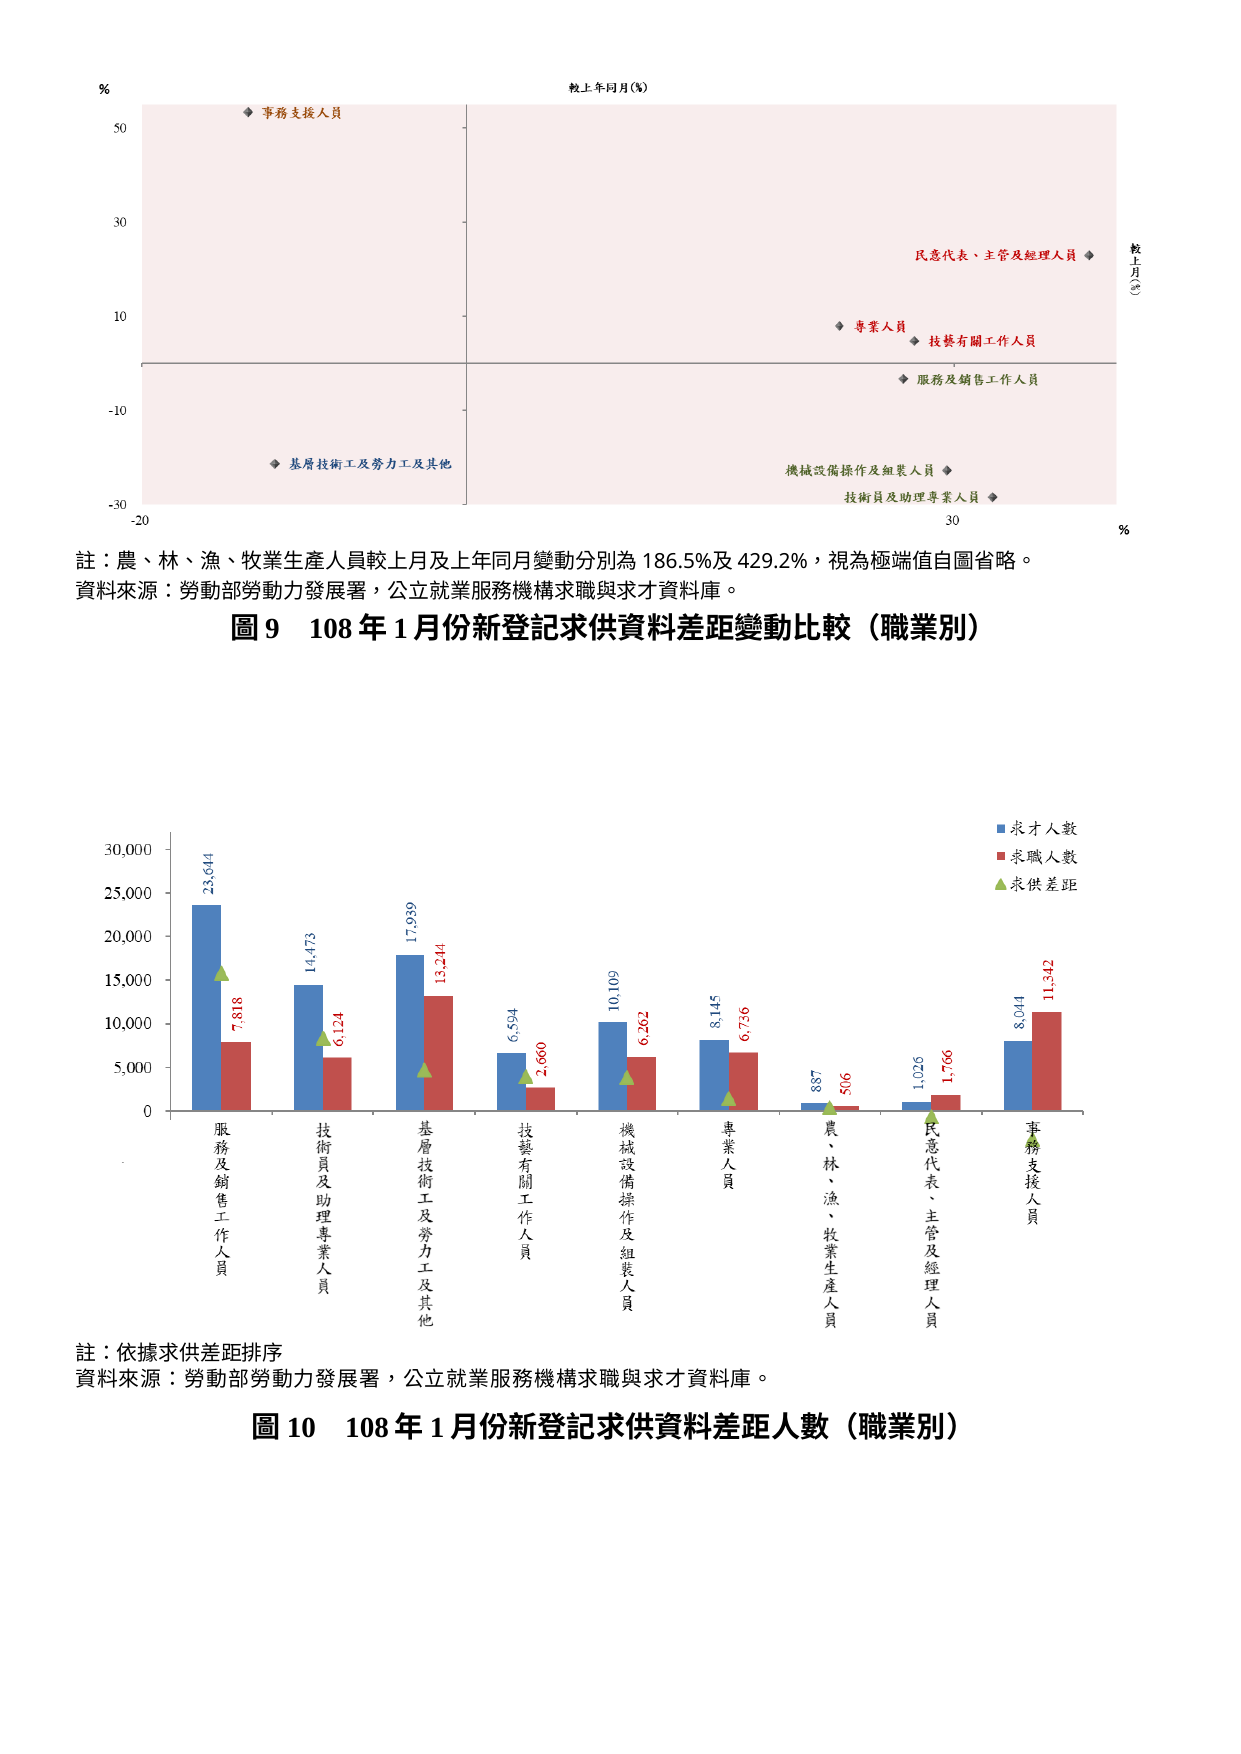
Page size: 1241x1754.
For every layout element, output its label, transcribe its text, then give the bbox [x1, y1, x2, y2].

text 註：農、林、漁、牧業生產人員較上月及上年同月變動分別為186.5%及429.2%，視為極端值自圖省略。 [75, 544, 1152, 574]
picture [75, 75, 1152, 544]
text 資料來源：勞動部勞動力發展署，公立就業服務機構求職與求才資料庫。 [75, 574, 1152, 604]
text 資料來源：勞動部勞動力發展署，公立就業服務機構求職與求才資料庫。 [75, 1366, 1152, 1391]
text 註：依據求供差距排序 [75, 1337, 1152, 1366]
text 圖9 108年1月份新登記求供資料差距變動比較（職業別） [75, 604, 1152, 647]
picture [75, 805, 1152, 1337]
text 圖10 108年1月份新登記求供資料差距人數（職業別） [75, 1404, 1152, 1446]
